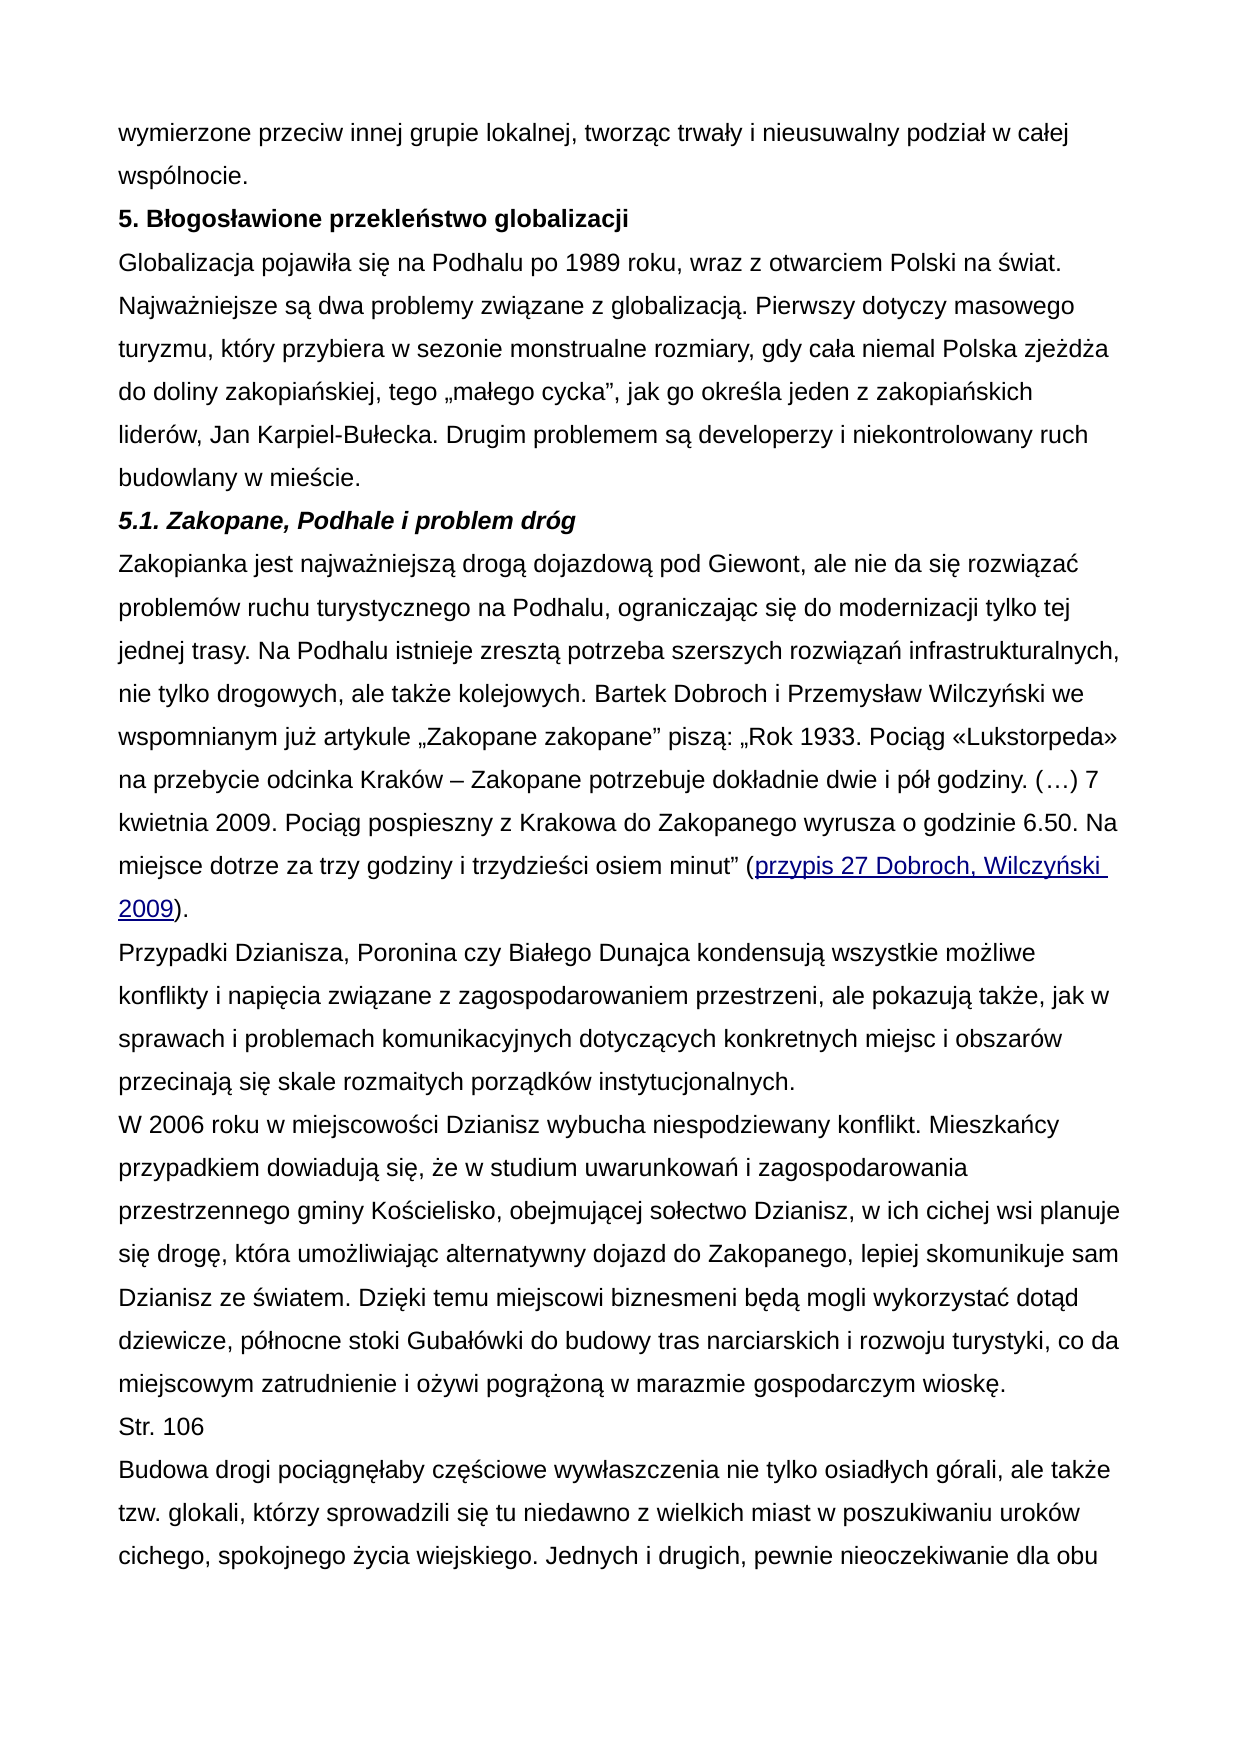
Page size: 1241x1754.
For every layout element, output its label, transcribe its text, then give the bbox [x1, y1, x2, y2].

subtitle 5.1. Zakopane, Podhale i problem dróg [118, 506, 1122, 535]
text Zakopianka jest najważniejszą drogą dojazdową pod Giewont, ale nie da się rozwiązać problemów ruchu turystycznego na Podhalu, ograniczając się do modernizacji tylko tej jednej trasy. Na Podhalu istnieje zresztą potrzeba szerszych rozwiązań infrastrukturalnych, nie tylko drogowych, ale także kolejowych. Bartek Dobroch i Przemysław Wilczyński we wspomnianym już artykule „Zakopane zakopane” piszą: „Rok 1933. Pociąg «Lukstorpeda» na przebycie odcinka Kraków – Zakopane potrzebuje dokładnie dwie i pół godziny. (…) 7 kwietnia 2009. Pociąg pospieszny z Krakowa do Zakopanego wyrusza o godzinie 6.50. Na miejsce dotrze za trzy godziny i trzydzieści osiem minut” (przypis 27 Dobroch, Wilczyński 2009). [118, 549, 1122, 923]
text Globalizacja pojawiła się na Podhalu po 1989 roku, wraz z otwarciem Polski na świat. Najważniejsze są dwa problemy związane z globalizacją. Pierwszy dotyczy masowego turyzmu, który przybiera w sezonie monstrualne rozmiary, gdy cała niemal Polska zjeżdża do doliny zakopiańskiej, tego „małego cycka”, jak go określa jeden z zakopiańskich liderów, Jan Karpiel-Bułecka. Drugim problemem są developerzy i niekontrolowany ruch budowlany w mieście. [118, 247, 1122, 492]
text Przypadki Dzianisza, Poronina czy Białego Dunajca kondensują wszystkie możliwe konflikty i napięcia związane z zagospodarowaniem przestrzeni, ale pokazują także, jak w sprawach i problemach komunikacyjnych dotyczących konkretnych miejsc i obszarów przecinają się skale rozmaitych porządków instytucjonalnych. [118, 937, 1122, 1096]
text W 2006 roku w miejscowości Dzianisz wybucha niespodziewany konflikt. Mieszkańcy przypadkiem dowiadują się, że w studium uwarunkowań i zagospodarowania przestrzennego gminy Kościelisko, obejmującej sołectwo Dzianisz, w ich cichej wsi planuje się drogę, która umożliwiając alternatywny dojazd do Zakopanego, lepiej skomunikuje sam Dzianisz ze światem. Dzięki temu miejscowi biznesmeni będą mogli wykorzystać dotąd dziewicze, północne stoki Gubałówki do budowy tras narciarskich i rozwoju turystyki, co da miejscowym zatrudnienie i ożywi pogrążoną w marazmie gospodarczym wioskę. [118, 1110, 1122, 1397]
text Budowa drogi pociągnęłaby częściowe wywłaszczenia nie tylko osiadłych górali, ale także tzw. glokali, którzy sprowadzili się tu niedawno z wielkich miast w poszukiwaniu uroków cichego, spokojnego życia wiejskiego. Jednych i drugich, pewnie nieoczekiwanie dla obu [118, 1455, 1122, 1570]
text wymierzone przeciw innej grupie lokalnej, tworząc trwały i nieusuwalny podział w całej wspólnocie. [118, 118, 1122, 190]
subtitle 5. Błogosławione przekleństwo globalizacji [118, 204, 1122, 233]
text Str. 106 [118, 1412, 1122, 1441]
